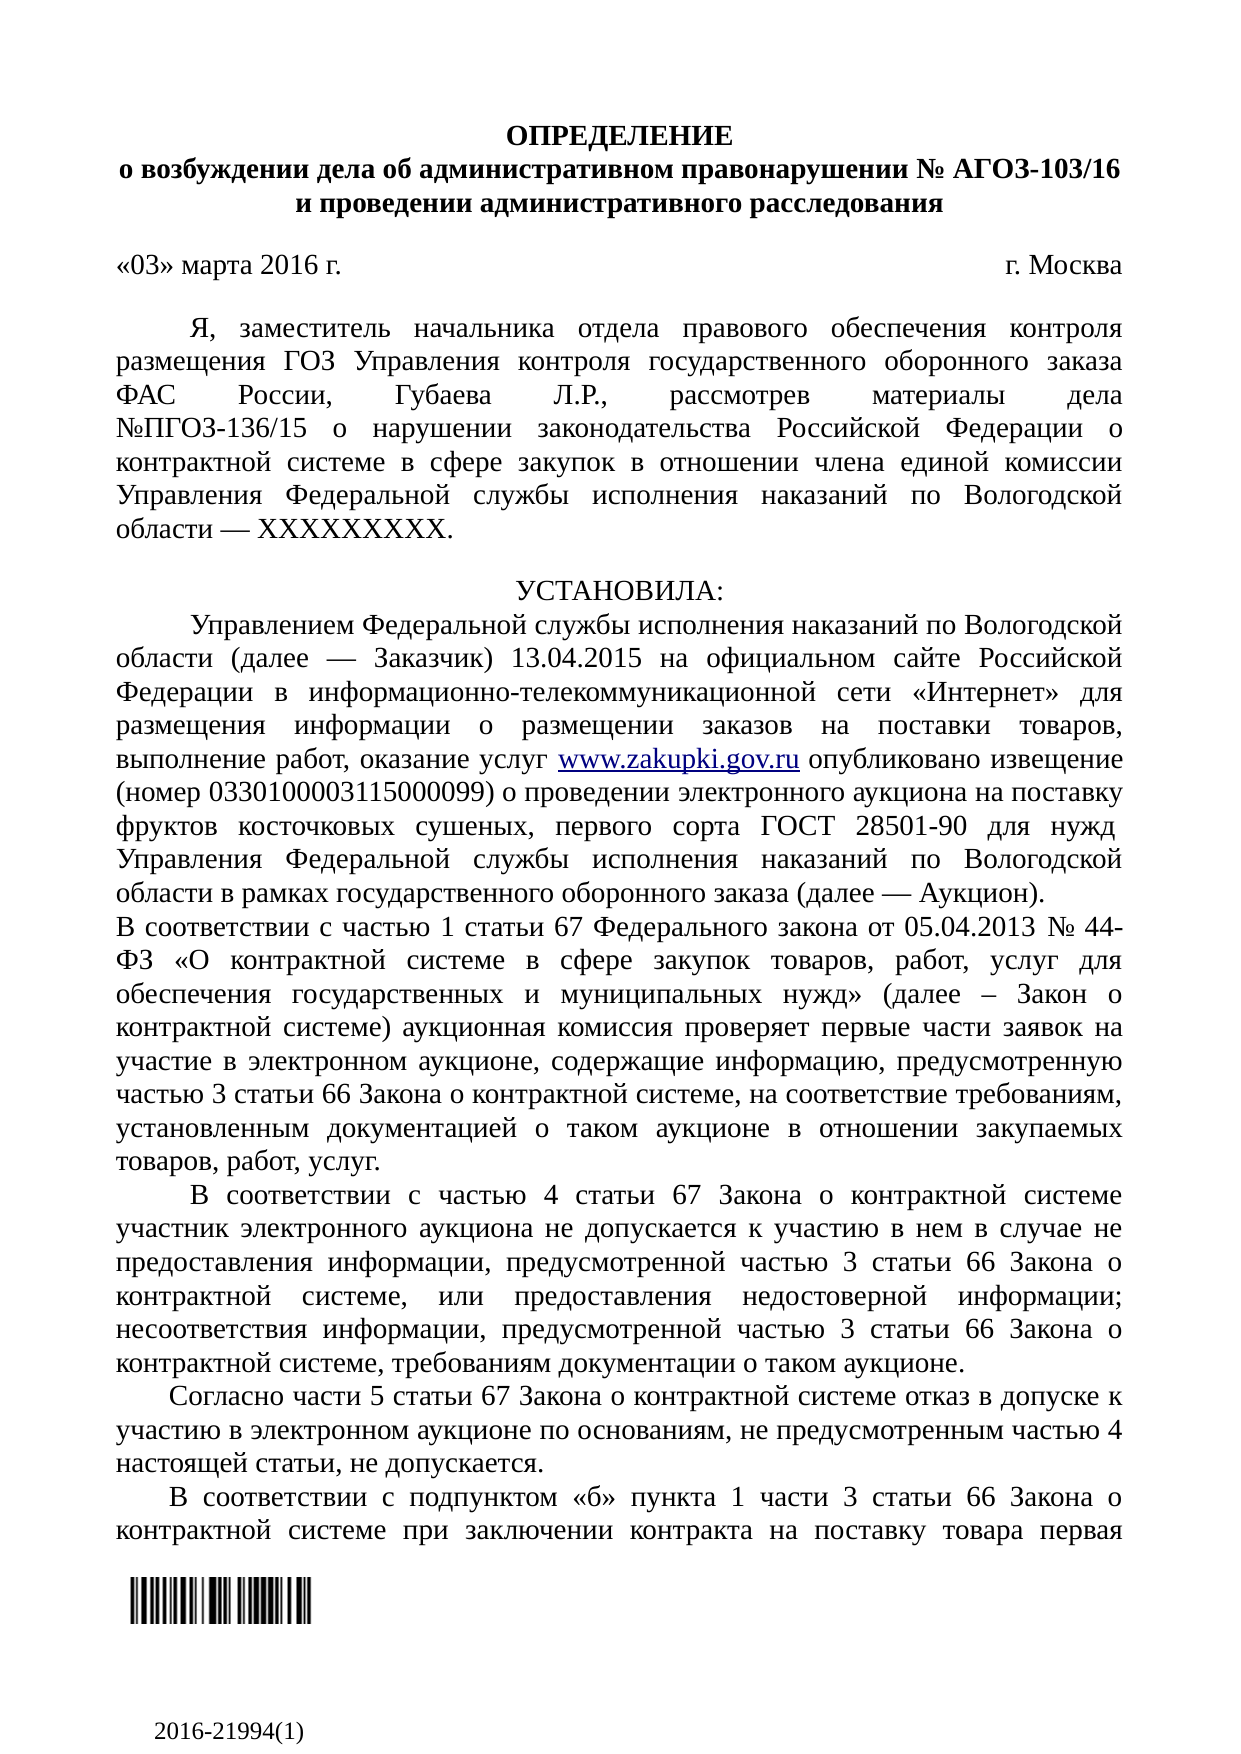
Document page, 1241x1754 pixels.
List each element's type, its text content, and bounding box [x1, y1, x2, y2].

text о возбуждении дела об административном правонарушении № АГОЗ-103/16 [116, 152, 1123, 185]
picture [115, 1577, 329, 1624]
text ОПРЕДЕЛЕНИЕ [116, 118, 1123, 152]
text В соответствии с частью 1 статьи 67 Федерального закона от 05.04.2013 № 44-ФЗ «О контрактной системе в сфере закупок товаров, работ, услуг для обеспечения государственных и муниципальных нужд» (далее – Закон о контрактной системе) аукционная комиссия проверяет первые части заявок на участие в электронном аукционе, содержащие информацию, предусмотренную частью 3 статьи 66 Закона о контрактной системе, на соответствие требованиям, установленным документацией о таком аукционе в отношении закупаемых товаров, работ, услуг. [116, 909, 1123, 1177]
text Я, заместитель начальника отдела правового обеспечения контроля размещения ГОЗ Управления контроля государственного оборонного заказа ФАС России, Губаева Л.Р., рассмотрев материалы дела №ПГОЗ-136/15 о нарушении законодательства Российской Федерации о контрактной системе в сфере закупок в отношении члена единой комиссии Управления Федеральной службы исполнения наказаний по Вологодской области — XXXXXXXXX. [116, 310, 1123, 544]
text и проведении административного расследования [116, 185, 1123, 219]
text В соответствии с частью 4 статьи 67 Закона о контрактной системе участник электронного аукциона не допускается к участию в нем в случае не предоставления информации, предусмотренной частью 3 статьи 66 Закона о контрактной системе, или предоставления недостоверной информации; несоответствия информации, предусмотренной частью 3 статьи 66 Закона о контрактной системе, требованиям документации о таком аукционе. [116, 1177, 1123, 1378]
text Согласно части 5 статьи 67 Закона о контрактной системе отказ в допуске к участию в электронном аукционе по основаниям, не предусмотренным частью 4 настоящей статьи, не допускается. [116, 1378, 1123, 1479]
text Управлением Федеральной службы исполнения наказаний по Вологодской области (далее — Заказчик) 13.04.2015 на официальном сайте Российской Федерации в информационно-телекоммуникационной сети «Интернет» для размещения информации о размещении заказов на поставки товаров, выполнение работ, оказание услуг www.zakupki.gov.ru опубликовано извещение (номер 0330100003115000099) о проведении электронного аукциона на поставку фруктов косточковых сушеных, первого сорта ГОСТ 28501-90 для нужд Управления Федеральной службы исполнения наказаний по Вологодской области в рамках государственного оборонного заказа (далее — Аукцион). [116, 607, 1123, 909]
text «03» марта 2016 г. г. Москва [116, 247, 1123, 281]
text УСТАНОВИЛА: [116, 573, 1123, 607]
text В соответствии с подпунктом «б» пункта 1 части 3 статьи 66 Закона о контрактной системе при заключении контракта на поставку товара первая [116, 1479, 1123, 1546]
